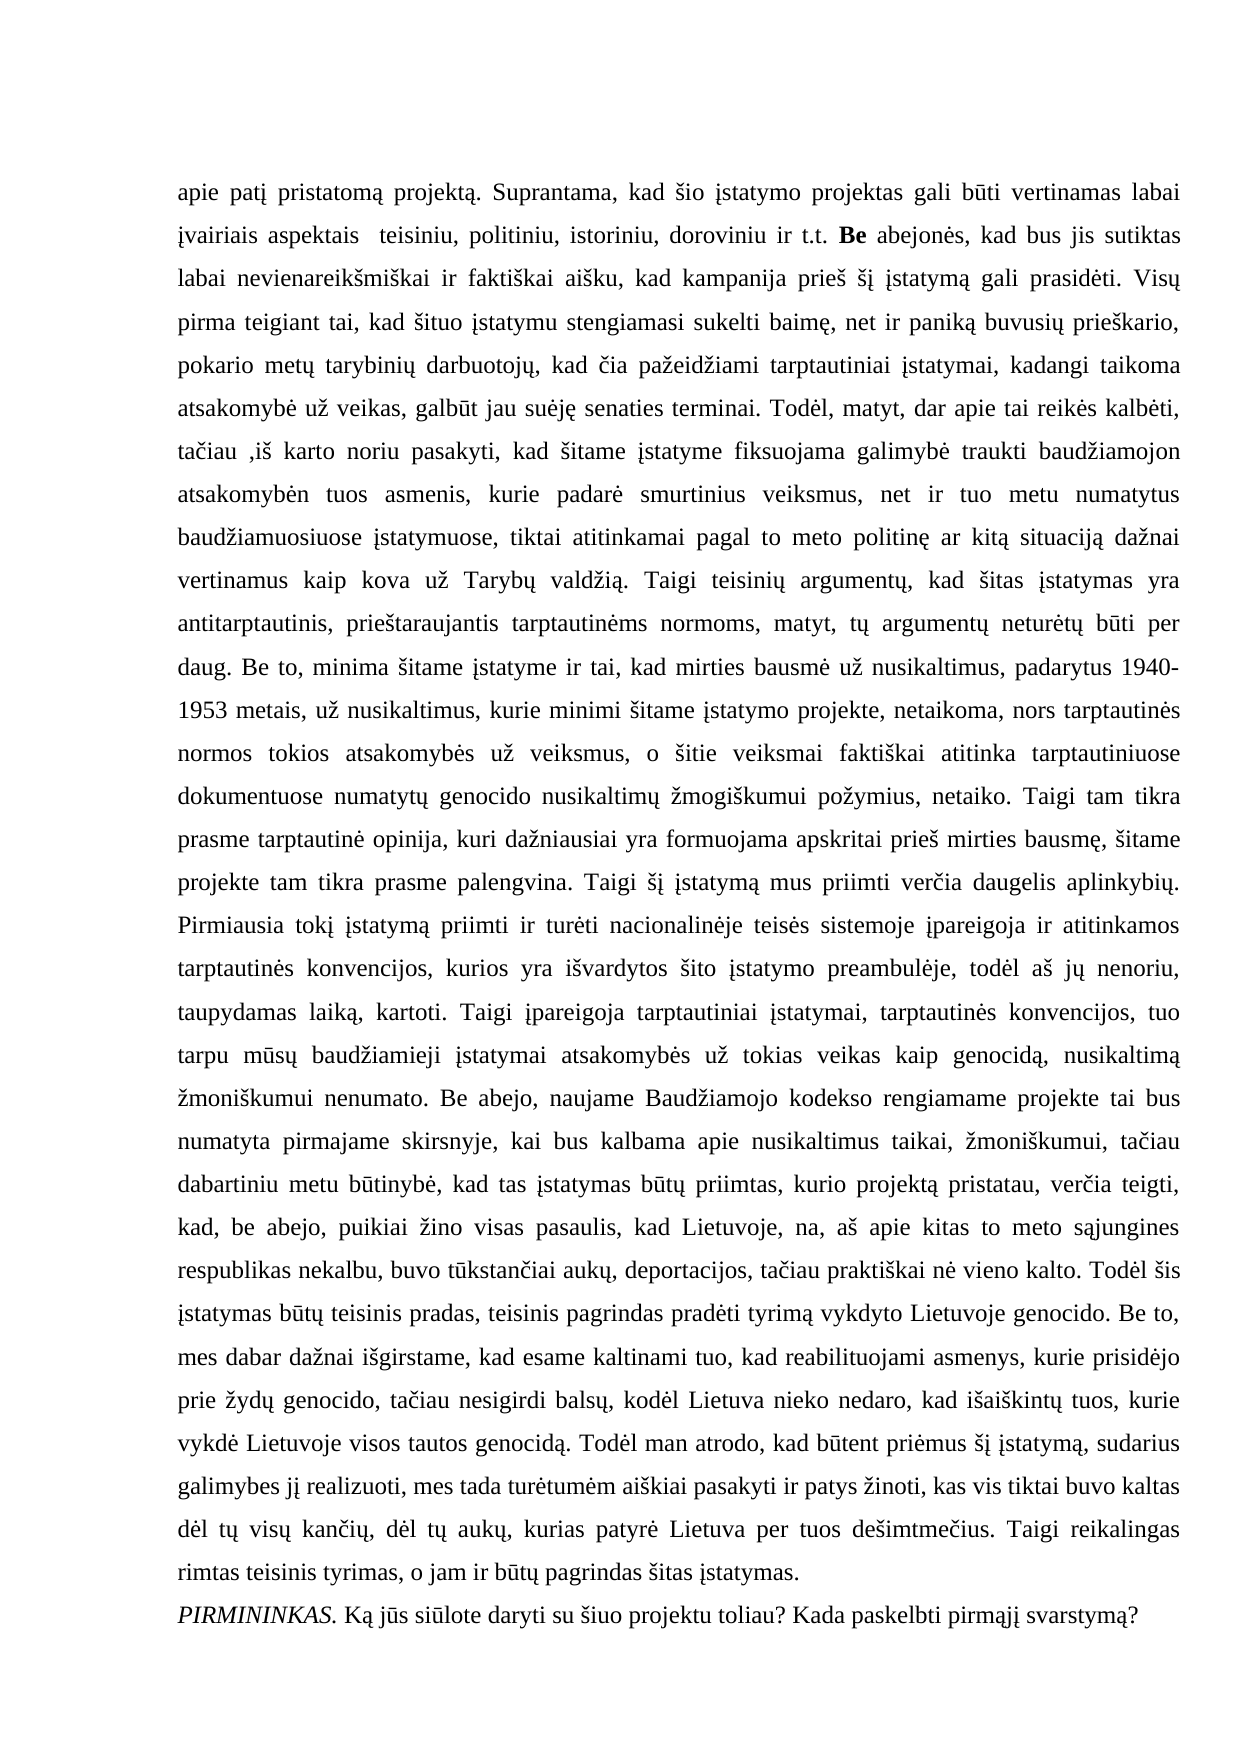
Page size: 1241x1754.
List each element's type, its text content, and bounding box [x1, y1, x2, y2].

text PIRMININKAS. Ką jūs siūlote daryti su šiuo projektu toliau? Kada paskelbti pirmąjį svarstymą? [177, 1600, 1181, 1629]
text apie patį pristatomą projektą. Suprantama, kad šio įstatymo projektas gali būti vertinamas labai įvairiais aspektais teisiniu, politiniu, istoriniu, doroviniu ir t.t. Be abejonės, kad bus jis sutiktas labai nevienareikšmiškai ir faktiškai aišku, kad kampanija prieš šį įstatymą gali prasidėti. Visų pirma teigiant tai, kad šituo įstatymu stengiamasi sukelti baimę, net ir paniką buvusių prieškario, pokario metų tarybinių darbuotojų, kad čia pažeidžiami tarptautiniai įstatymai, kadangi taikoma atsakomybė už veikas, galbūt jau suėję senaties terminai. Todėl, matyt, dar apie tai reikės kalbėti, tačiau ,iš karto noriu pasakyti, kad šitame įstatyme fiksuojama galimybė traukti baudžiamojon atsakomybėn tuos asmenis, kurie padarė smurtinius veiksmus, net ir tuo metu numatytus baudžiamuosiuose įstatymuose, tiktai atitinkamai pagal to meto politinę ar kitą situaciją dažnai vertinamus kaip kova už Tarybų valdžią. Taigi teisinių argumentų, kad šitas įstatymas yra antitarptautinis, prieštaraujantis tarptautinėms normoms, matyt, tų argumentų neturėtų būti per daug. Be to, minima šitame įstatyme ir tai, kad mirties bausmė už nusikaltimus, padarytus 1940- 1953 metais, už nusikaltimus, kurie minimi šitame įstatymo projekte, netaikoma, nors tarptautinės normos tokios atsakomybės už veiksmus, o šitie veiksmai faktiškai atitinka tarptautiniuose dokumentuose numatytų genocido nusikaltimų žmogiškumui požymius, netaiko. Taigi tam tikra prasme tarptautinė opinija, kuri dažniausiai yra formuojama apskritai prieš mirties bausmę, šitame projekte tam tikra prasme palengvina. Taigi šį įstatymą mus priimti verčia daugelis aplinkybių. Pirmiausia tokį įstatymą priimti ir turėti nacionalinėje teisės sistemoje įpareigoja ir atitinkamos tarptautinės konvencijos, kurios yra išvardytos šito įstatymo preambulėje, todėl aš jų nenoriu, taupydamas laiką, kartoti. Taigi įpareigoja tarptautiniai įstatymai, tarptautinės konvencijos, tuo tarpu mūsų baudžiamieji įstatymai atsakomybės už tokias veikas kaip genocidą, nusikaltimą žmoniškumui nenumato. Be abejo, naujame Baudžiamojo kodekso rengiamame projekte tai bus numatyta pirmajame skirsnyje, kai bus kalbama apie nusikaltimus taikai, žmoniškumui, tačiau dabartiniu metu būtinybė, kad tas įstatymas būtų priimtas, kurio projektą pristatau, verčia teigti, kad, be abejo, puikiai žino visas pasaulis, kad Lietuvoje, na, aš apie kitas to meto sąjungines respublikas nekalbu, buvo tūkstančiai aukų, deportacijos, tačiau praktiškai nė vieno kalto. Todėl šis įstatymas būtų teisinis pradas, teisinis pagrindas pradėti tyrimą vykdyto Lietuvoje genocido. Be to, mes dabar dažnai išgirstame, kad esame kaltinami tuo, kad reabilituojami asmenys, kurie prisidėjo prie žydų genocido, tačiau nesigirdi balsų, kodėl Lietuva nieko nedaro, kad išaiškintų tuos, kurie vykdė Lietuvoje visos tautos genocidą. Todėl man atrodo, kad būtent priėmus šį įstatymą, sudarius galimybes jį realizuoti, mes tada turėtumėm aiškiai pasakyti ir patys žinoti, kas vis tiktai buvo kaltas dėl tų visų kančių, dėl tų aukų, kurias patyrė Lietuva per tuos dešimtmečius. Taigi reikalingas rimtas teisinis tyrimas, o jam ir būtų pagrindas šitas įstatymas. [177, 177, 1181, 1586]
